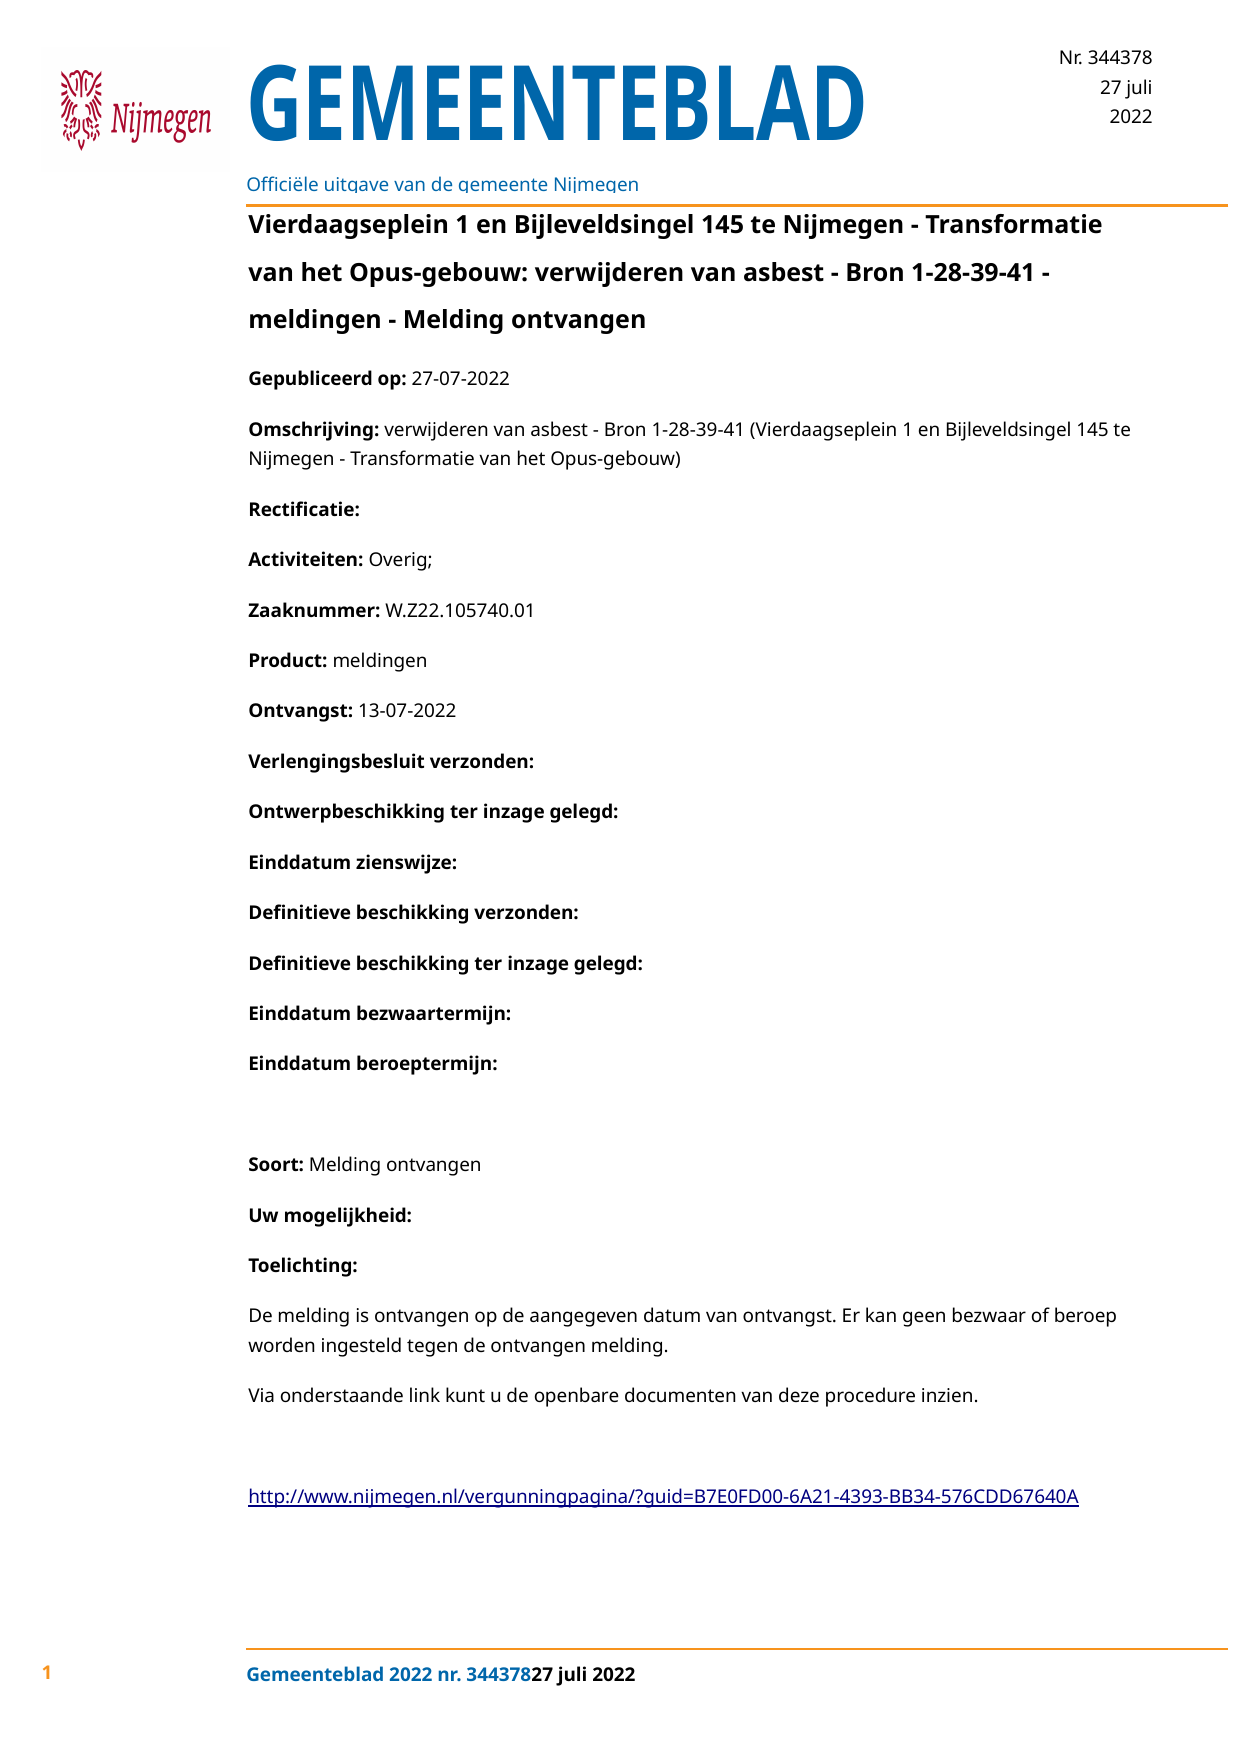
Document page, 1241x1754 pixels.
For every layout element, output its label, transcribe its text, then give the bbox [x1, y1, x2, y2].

text Soort: Melding ontvangen [248, 1151, 1152, 1177]
text Product: meldingen [248, 647, 1152, 673]
text Gepubliceerd op: 27-07-2022 [248, 366, 1152, 391]
text Einddatum zienswijze: [248, 849, 1152, 874]
picture [41, 47, 231, 172]
text Definitieve beschikking ter inzage gelegd: [248, 950, 1152, 975]
text Rectificatie: [248, 496, 1152, 522]
text Toelichting: [248, 1252, 1152, 1278]
text Omschrijving: verwijderen van asbest - Bron 1-28-39-41 (Vierdaagseplein 1 en Bijleveldsingel 145 te Nijmegen - Transformatie van het Opus-gebouw) [248, 416, 1152, 471]
text Einddatum bezwaartermijn: [248, 1000, 1152, 1026]
text Via onderstaande link kunt u de openbare documenten van deze procedure inzien. [248, 1383, 1152, 1408]
text http://www.nijmegen.nl/vergunningpagina/?guid=B7E0FD00-6A21-4393-BB34-576CDD67640A [248, 1483, 1152, 1509]
text Verlengingsbesluit verzonden: [248, 748, 1152, 774]
text Activiteiten: Overig; [248, 546, 1152, 572]
text Definitieve beschikking verzonden: [248, 899, 1152, 925]
text Ontwerpbeschikking ter inzage gelegd: [248, 798, 1152, 824]
text Einddatum beroeptermijn: [248, 1051, 1152, 1076]
text Vierdaagseplein 1 en Bijleveldsingel 145 te Nijmegen - Transformatie van het Opus-gebouw: verwijderen van asbest - Bron 1-28-39-41 - meldingen - Melding ontvangen [248, 207, 1152, 336]
text Uw mogelijkheid: [248, 1202, 1152, 1227]
text De melding is ontvangen op de aangegeven datum van ontvangst. Er kan geen bezwaar of beroep worden ingesteld tegen de ontvangen melding. [248, 1303, 1152, 1358]
text Zaaknummer: W.Z22.105740.01 [248, 597, 1152, 622]
text Ontvangst: 13-07-2022 [248, 698, 1152, 723]
